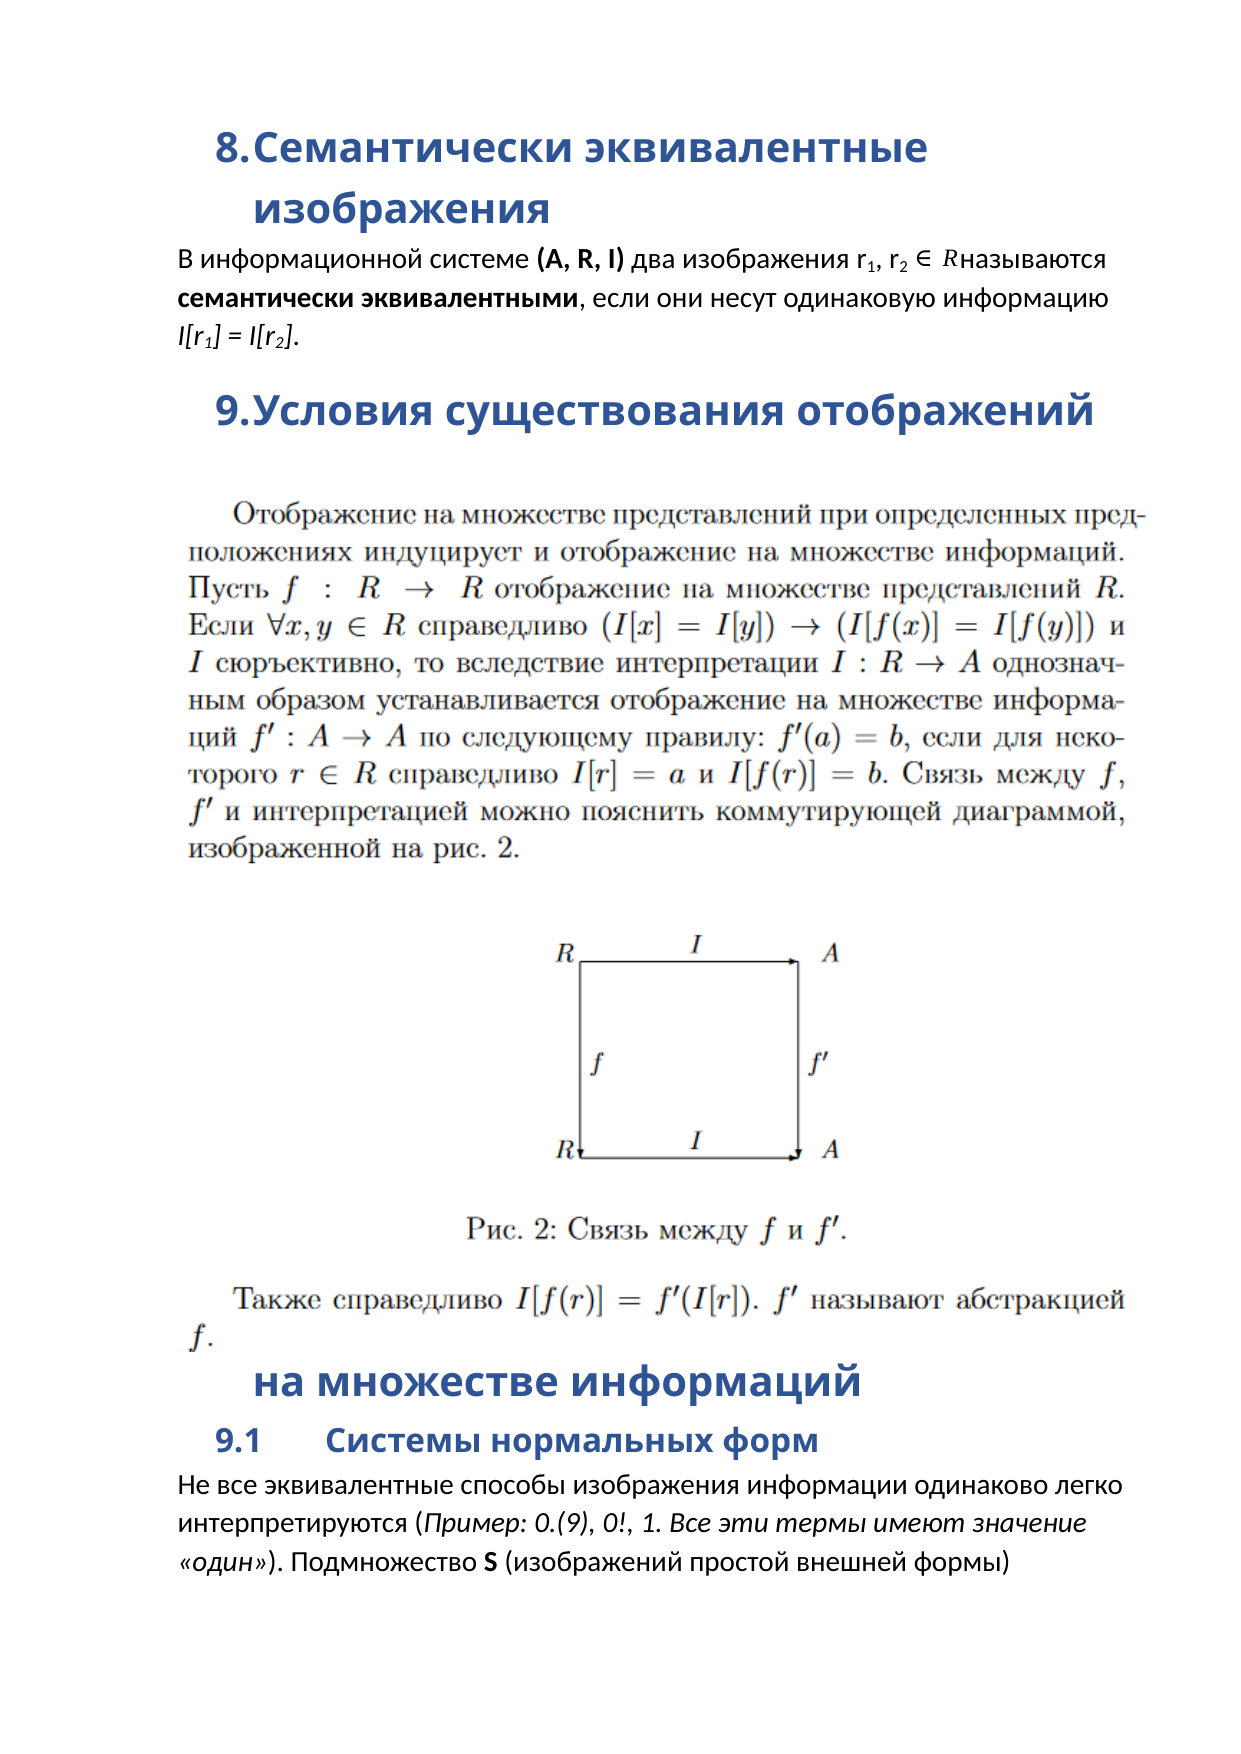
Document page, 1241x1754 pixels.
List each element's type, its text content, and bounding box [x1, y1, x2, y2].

picture [177, 497, 1152, 1352]
text В информационной системе (A, R, I) два изображения r1, r2 называются семантически эквивалентными, если они несут одинаковую информацию I[r1] = I[r2]. [177, 241, 1152, 353]
subtitle Семантически эквивалентные изображения [215, 118, 1152, 236]
text Не все эквивалентные способы изображения информации одинаково легко интерпретируются (Пример: 0.(9), 0!, 1. Все эти термы имеют значение «один»). Подмножество S (изображений простой внешней формы) [177, 1466, 1152, 1578]
subtitle на множестве информаций [215, 1352, 1152, 1408]
subtitle Системы нормальных форм [215, 1417, 1152, 1462]
subtitle Условия существования отображений [215, 381, 1152, 497]
